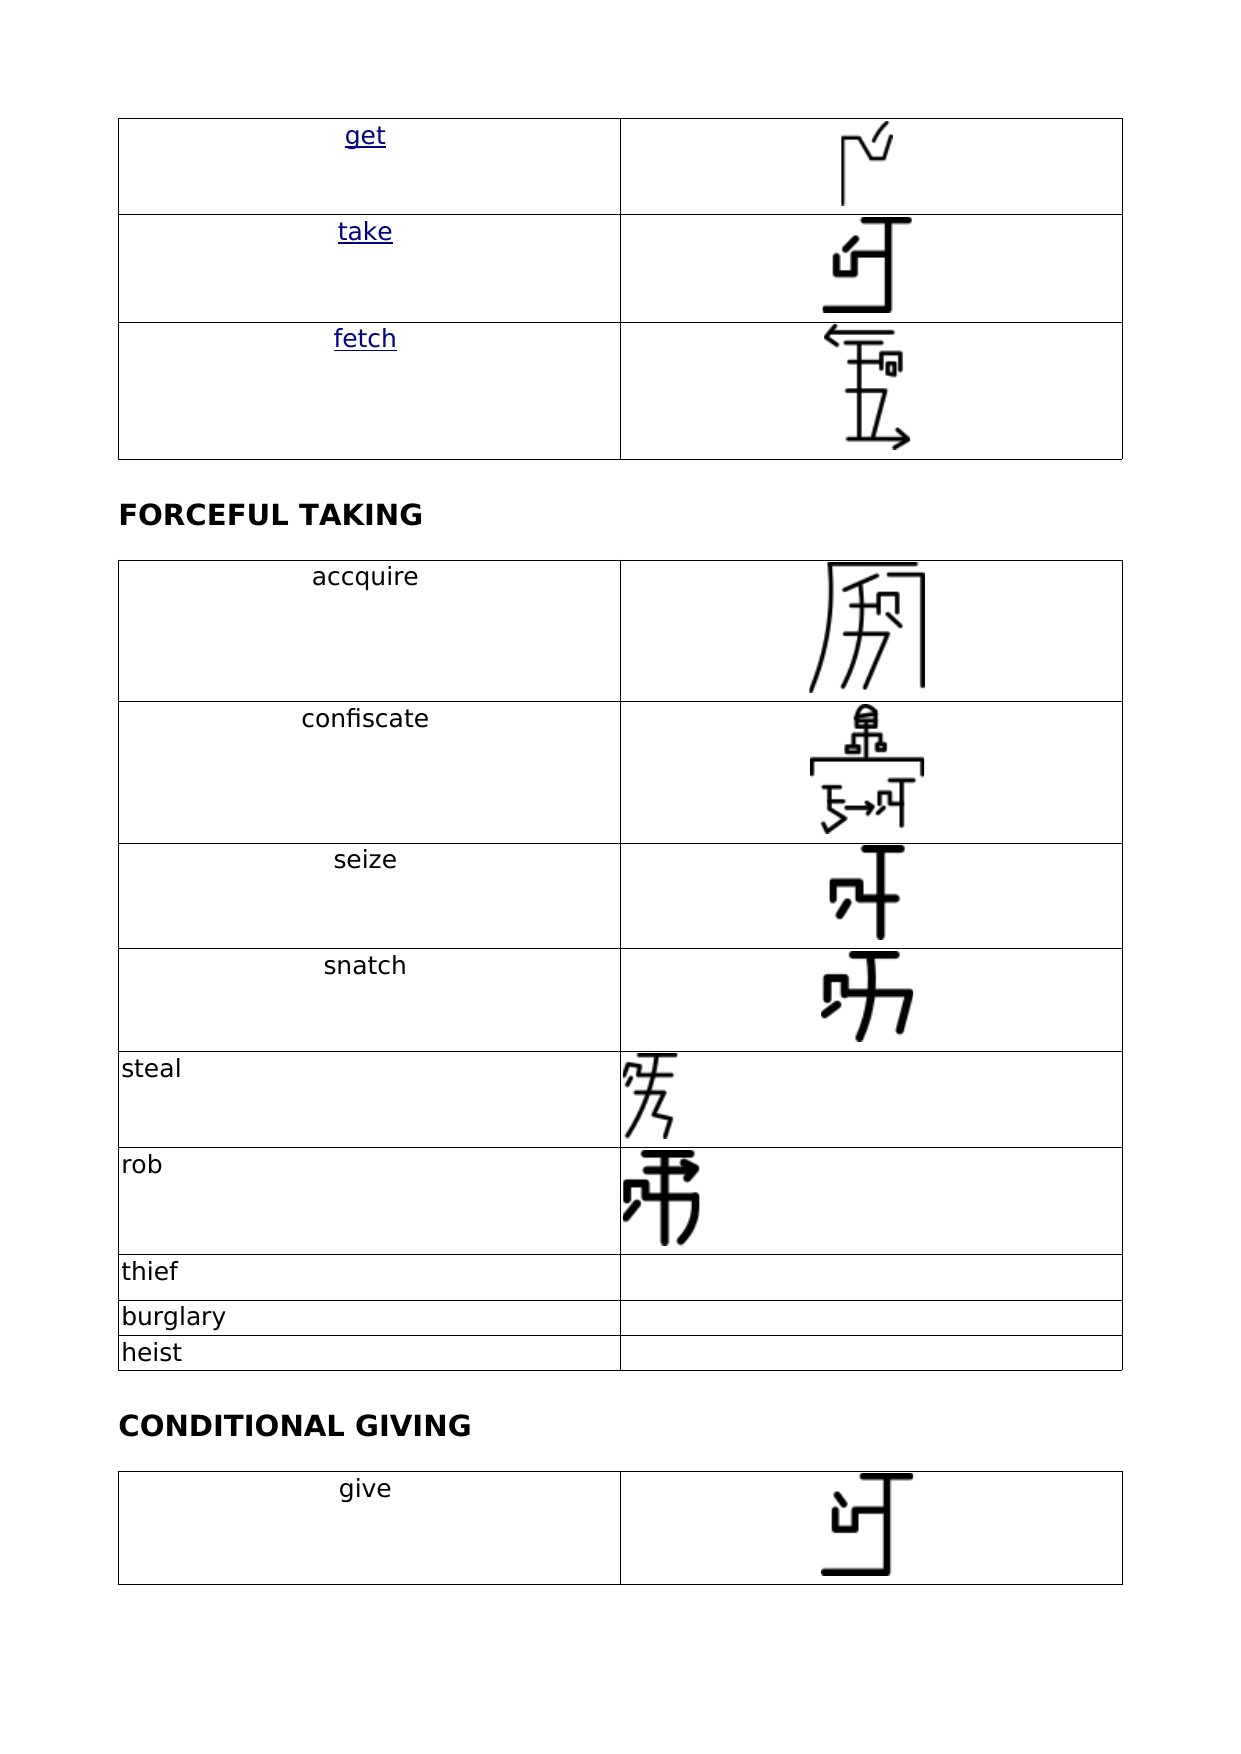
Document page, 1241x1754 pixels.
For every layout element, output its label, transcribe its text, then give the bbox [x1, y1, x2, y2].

table_cell [621, 1148, 1122, 1254]
table_header [621, 561, 1122, 701]
table_cell take [119, 215, 620, 322]
subtitle CONDITIONAL GIVING [118, 1410, 1122, 1444]
table_cell [621, 949, 1122, 1051]
picture [622, 1150, 700, 1246]
table_cell [621, 1255, 1122, 1299]
picture [809, 562, 925, 693]
table_cell [621, 119, 1122, 214]
table_cell [621, 1052, 1122, 1147]
table_cell seize [119, 844, 620, 948]
table_cell steal [119, 1052, 620, 1147]
table_cell confiscate [119, 702, 620, 843]
table_cell snatch [119, 949, 620, 1051]
picture [821, 1473, 914, 1576]
picture [824, 324, 911, 450]
subtitle FORCEFUL TAKING [118, 498, 1122, 532]
picture [841, 121, 893, 206]
picture [829, 845, 905, 940]
table_cell [621, 323, 1122, 458]
picture [622, 1053, 678, 1139]
table_cell get [119, 119, 620, 214]
table_cell [621, 1336, 1122, 1370]
table_cell thief [119, 1255, 620, 1299]
picture [810, 704, 925, 834]
table_cell [621, 1301, 1122, 1335]
table_cell [621, 702, 1122, 843]
table_header [621, 1472, 1122, 1584]
table_cell burglary [119, 1301, 620, 1335]
picture [822, 217, 912, 313]
table_cell rob [119, 1148, 620, 1254]
table_header give [119, 1472, 620, 1584]
table_cell [621, 215, 1122, 322]
table_cell heist [119, 1336, 620, 1370]
table_cell [621, 844, 1122, 948]
table_cell fetch [119, 323, 620, 458]
table_header accquire [119, 561, 620, 701]
picture [821, 951, 914, 1042]
